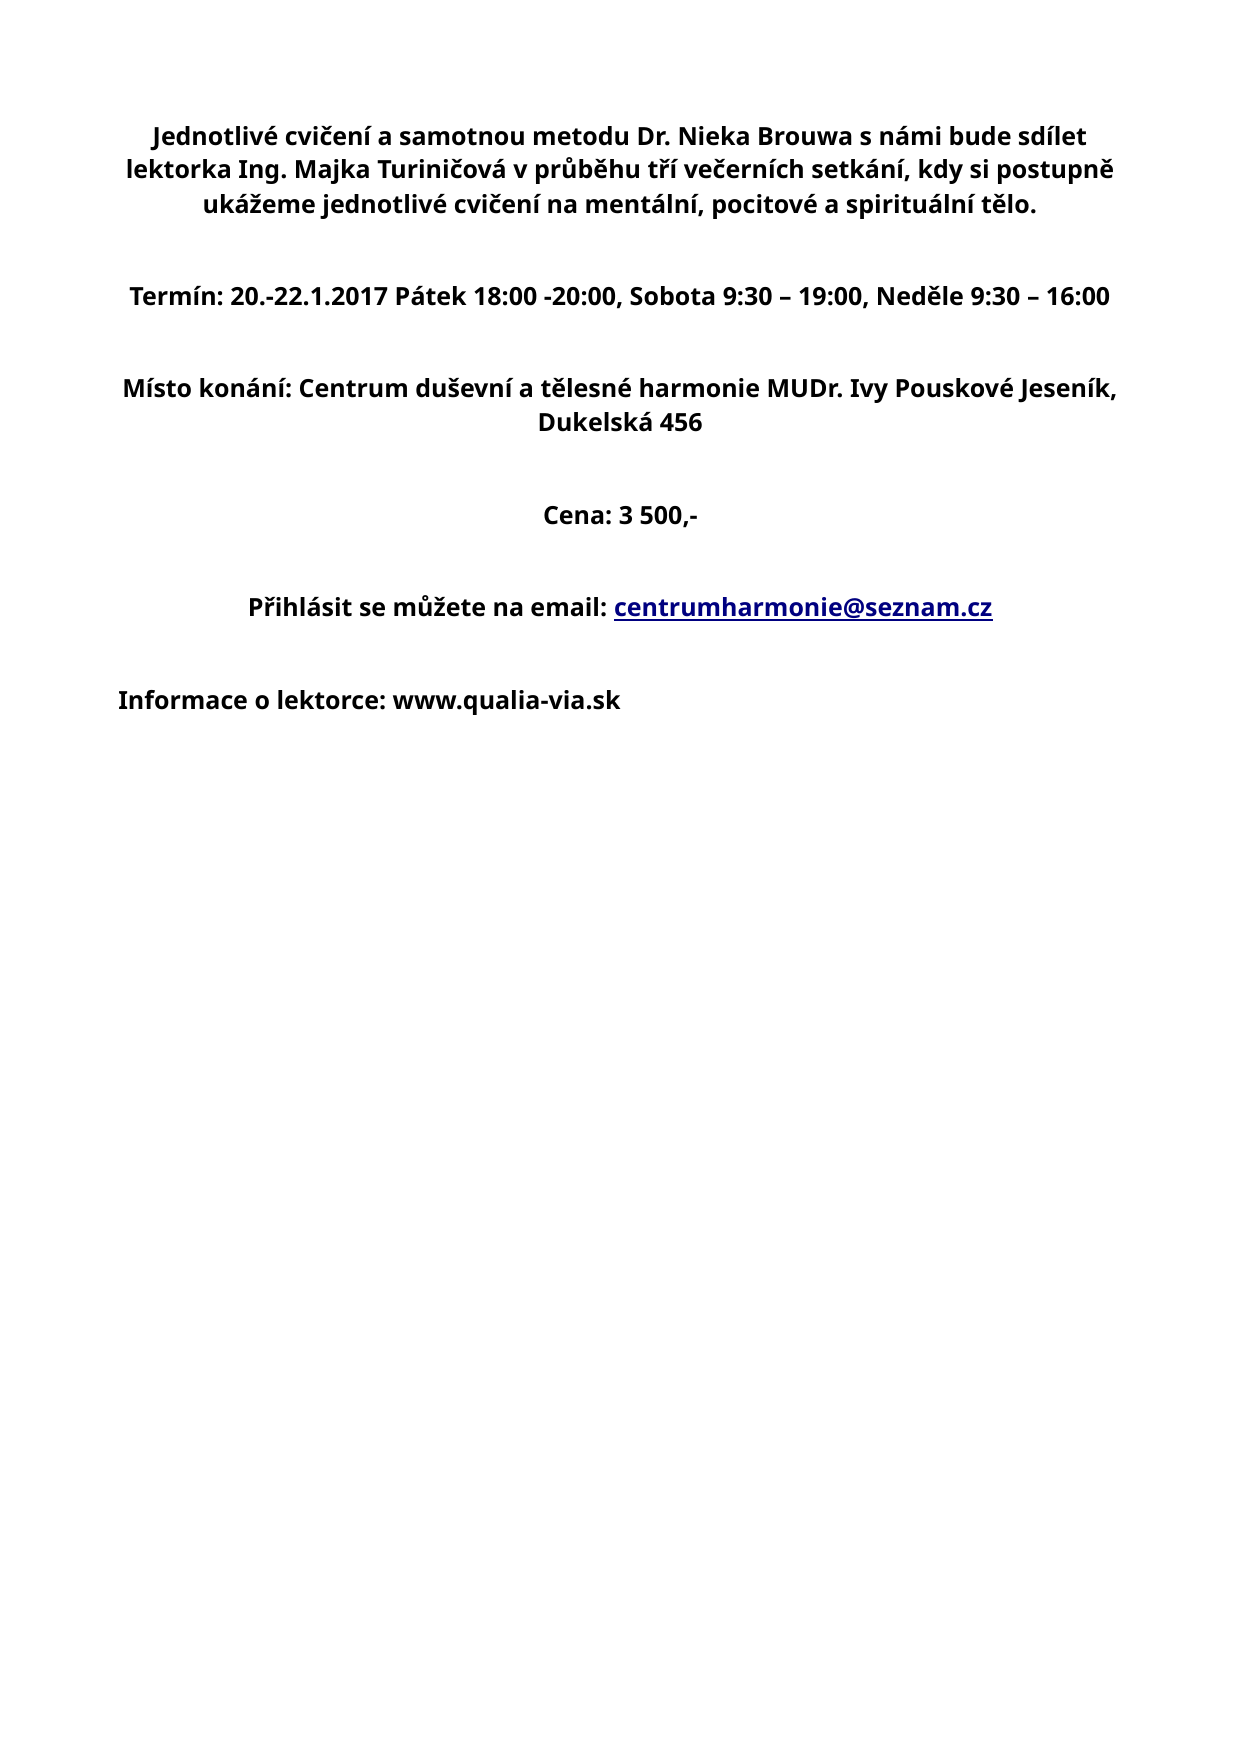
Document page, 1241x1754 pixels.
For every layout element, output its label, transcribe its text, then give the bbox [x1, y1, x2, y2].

text Informace o lektorce: www.qualia-via.sk [118, 682, 1122, 716]
text Cena: 3 500,- [118, 497, 1122, 532]
text Jednotlivé cvičení a samotnou metodu Dr. Nieka Brouwa s námi bude sdílet lektorka Ing. Majka Turiničová v průběhu tří večerních setkání, kdy si postupně ukážeme jednotlivé cvičení na mentální, pocitové a spirituální tělo. [118, 118, 1122, 220]
text Termín: 20.-22.1.2017 Pátek 18:00 -20:00, Sobota 9:30 – 19:00, Neděle 9:30 – 16:00 [118, 279, 1122, 313]
text Místo konání: Centrum duševní a tělesné harmonie MUDr. Ivy Pouskové Jeseník, Dukelská 456 [118, 371, 1122, 439]
text Přihlásit se můžete na email: centrumharmonie@seznam.cz [118, 590, 1122, 624]
